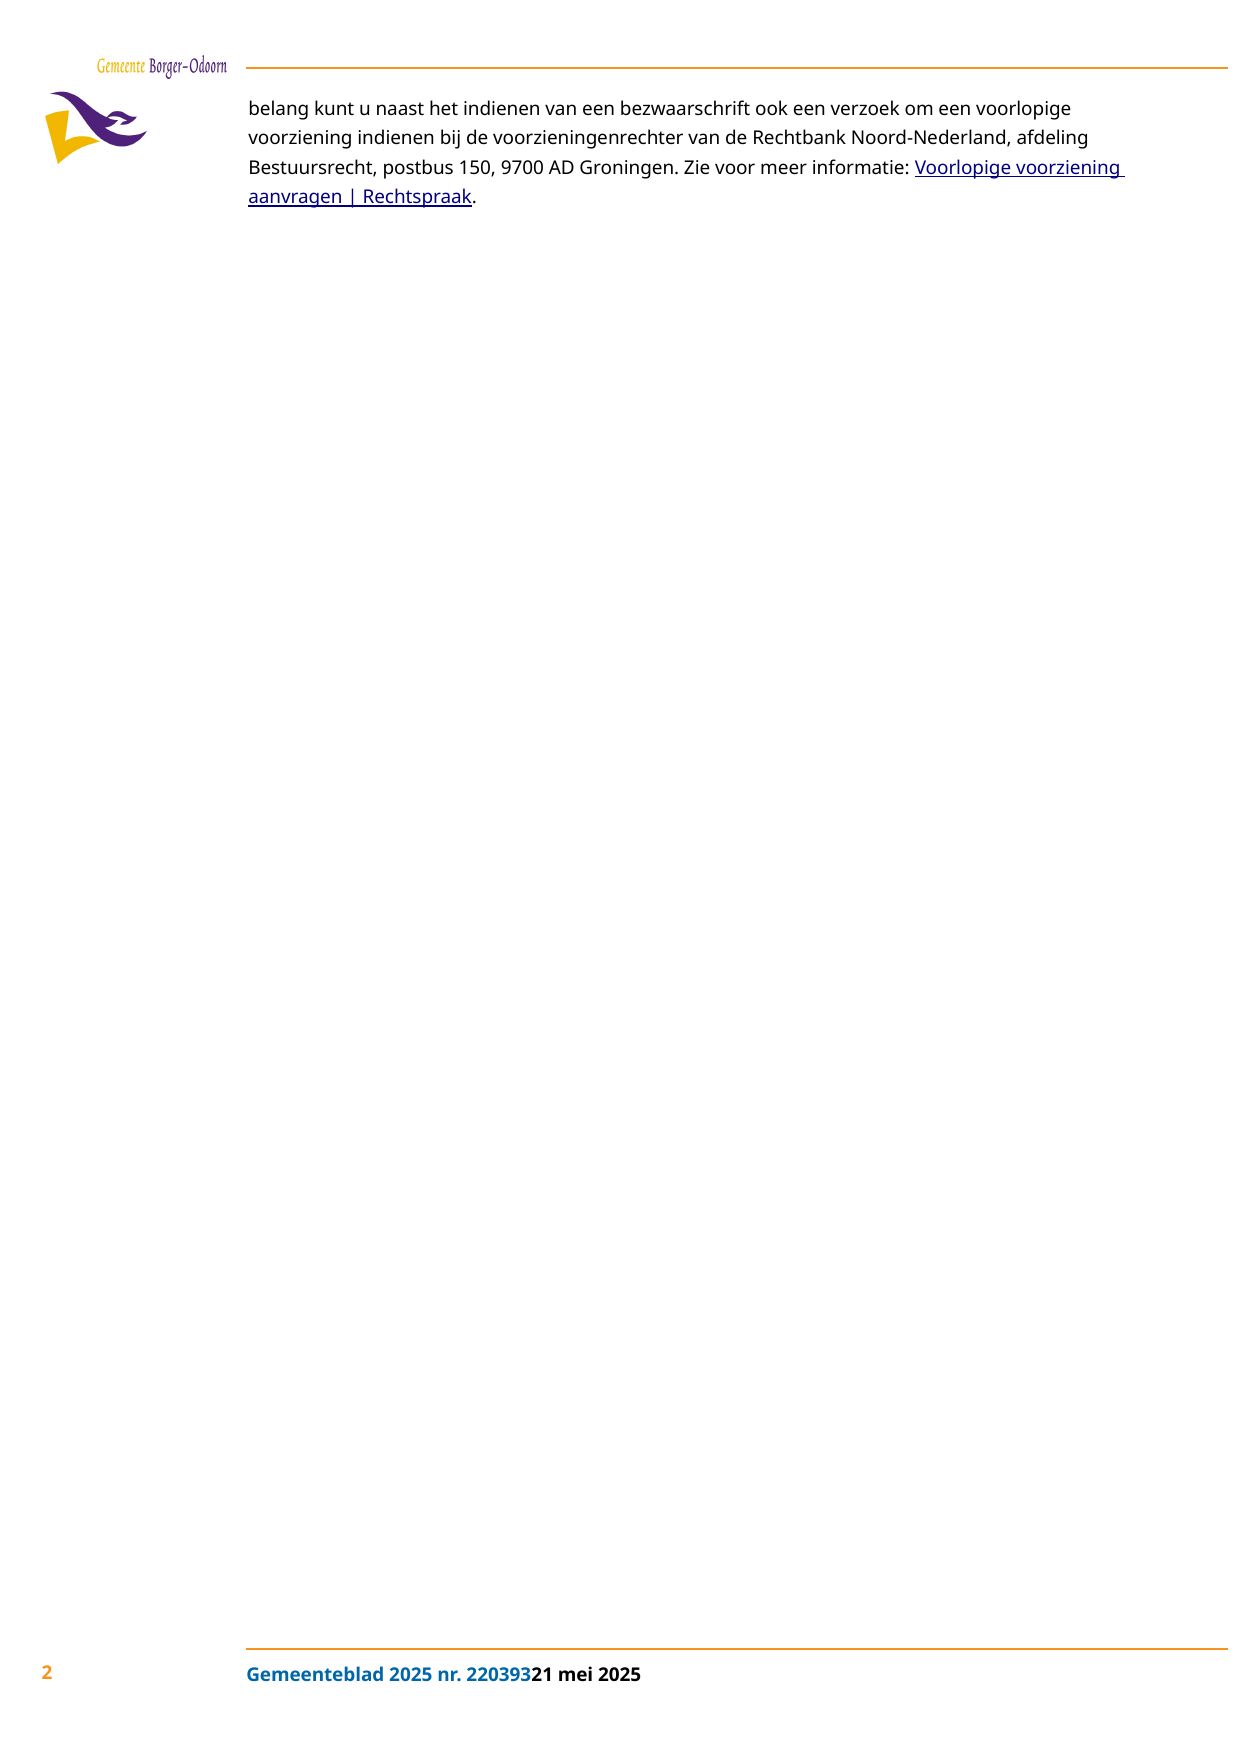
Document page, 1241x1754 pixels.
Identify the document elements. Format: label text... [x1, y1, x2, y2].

text belang kunt u naast het indienen van een bezwaarschrift ook een verzoek om een voorlopige voorziening indienen bij de voorzieningenrechter van de Rechtbank Noord-Nederland, afdeling Bestuursrecht, postbus 150, 9700 AD Groningen. Zie voor meer informatie: Voorlopige voorziening aanvragen | Rechtspraak. [248, 95, 1152, 209]
picture [41, 47, 231, 172]
